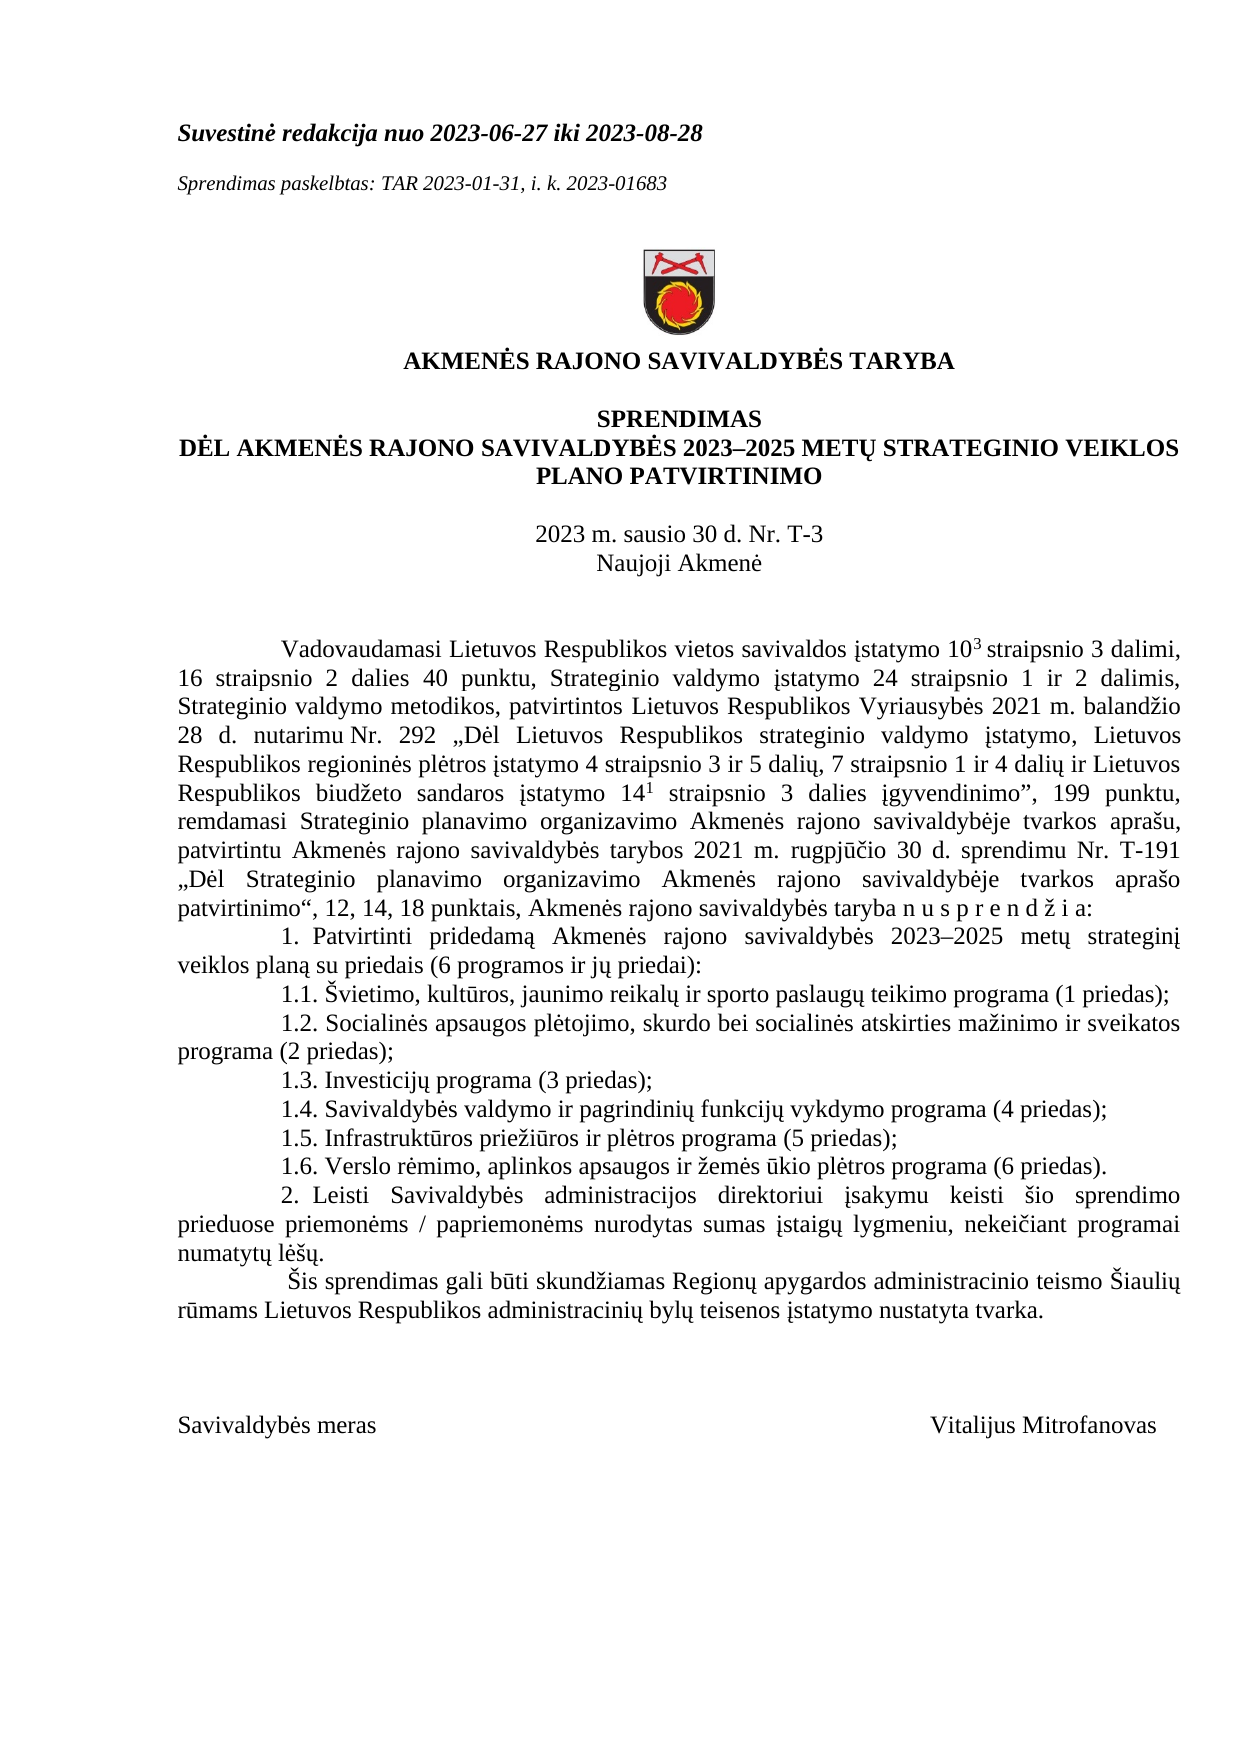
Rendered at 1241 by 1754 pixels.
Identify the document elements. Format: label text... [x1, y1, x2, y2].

text 1.4. Savivaldybės valdymo ir pagrindinių funkcijų vykdymo programa (4 priedas); [177, 1094, 1181, 1123]
text Suvestinė redakcija nuo 2023-06-27 iki 2023-08-28 [177, 118, 1181, 147]
text 1.1. Švietimo, kultūros, jaunimo reikalų ir sporto paslaugų teikimo programa (1 priedas); [177, 979, 1181, 1008]
text 1.3. Investicijų programa (3 priedas); [177, 1065, 1181, 1094]
text 2023 m. sausio 30 d. Nr. T-3 [177, 519, 1181, 548]
text 2. Leisti Savivaldybės administracijos direktoriui įsakymu keisti šio sprendimo prieduose priemonėms / papriemonėms nurodytas sumas įstaigų lygmeniu, nekeičiant programai numatytų lėšų. [177, 1180, 1181, 1266]
text Savivaldybės meras Vitalijus Mitrofanovas [177, 1410, 1181, 1439]
text 1.5. Infrastruktūros priežiūros ir plėtros programa (5 priedas); [177, 1123, 1181, 1151]
text Šis sprendimas gali būti skundžiamas Regionų apygardos administracinio teismo Šiaulių rūmams Lietuvos Respublikos administracinių bylų teisenos įstatymo nustatyta tvarka. [177, 1266, 1181, 1324]
text Naujoji Akmenė [177, 548, 1181, 576]
text SPRENDIMAS [177, 404, 1181, 433]
text 1.6. Verslo rėmimo, aplinkos apsaugos ir žemės ūkio plėtros programa (6 priedas). [177, 1151, 1181, 1180]
text Sprendimas paskelbtas: TAR 2023-01-31, i. k. 2023-01683 [177, 171, 1181, 195]
text Vadovaudamasi Lietuvos Respublikos vietos savivaldos įstatymo 103 straipsnio 3 dalimi, 16 straipsnio 2 dalies 40 punktu, Strateginio valdymo įstatymo 24 straipsnio 1 ir 2 dalimis, Strateginio valdymo metodikos, patvirtintos Lietuvos Respublikos Vyriausybės 2021 m. balandžio 28 d. nutarimu Nr. 292 „Dėl Lietuvos Respublikos strateginio valdymo įstatymo, Lietuvos Respublikos regioninės plėtros įstatymo 4 straipsnio 3 ir 5 dalių, 7 straipsnio 1 ir 4 dalių ir Lietuvos Respublikos biudžeto sandaros įstatymo 141 straipsnio 3 dalies įgyvendinimo”, 199 punktu, remdamasi Strateginio planavimo organizavimo Akmenės rajono savivaldybėje tvarkos aprašu, patvirtintu Akmenės rajono savivaldybės tarybos 2021 m. rugpjūčio 30 d. sprendimu Nr. T-191 „Dėl Strateginio planavimo organizavimo Akmenės rajono savivaldybėje tvarkos aprašo patvirtinimo“, 12, 14, 18 punktais, Akmenės rajono savivaldybės taryba n u s p r e n d ž i a: [177, 634, 1181, 921]
text 1. Patvirtinti pridedamą Akmenės rajono savivaldybės 2023–2025 metų strateginį veiklos planą su priedais (6 programos ir jų priedai): [177, 921, 1181, 979]
text AKMENĖS RAJONO SAVIVALDYBĖS TARYBA [177, 346, 1181, 375]
text 1.2. Socialinės apsaugos plėtojimo, skurdo bei socialinės atskirties mažinimo ir sveikatos programa (2 priedas); [177, 1008, 1181, 1065]
text DĖL AKMENĖS RAJONO SAVIVALDYBĖS 2023–2025 METŲ STRATEGINIO VEIKLOS PLANO PATVIRTINIMO [177, 433, 1181, 490]
